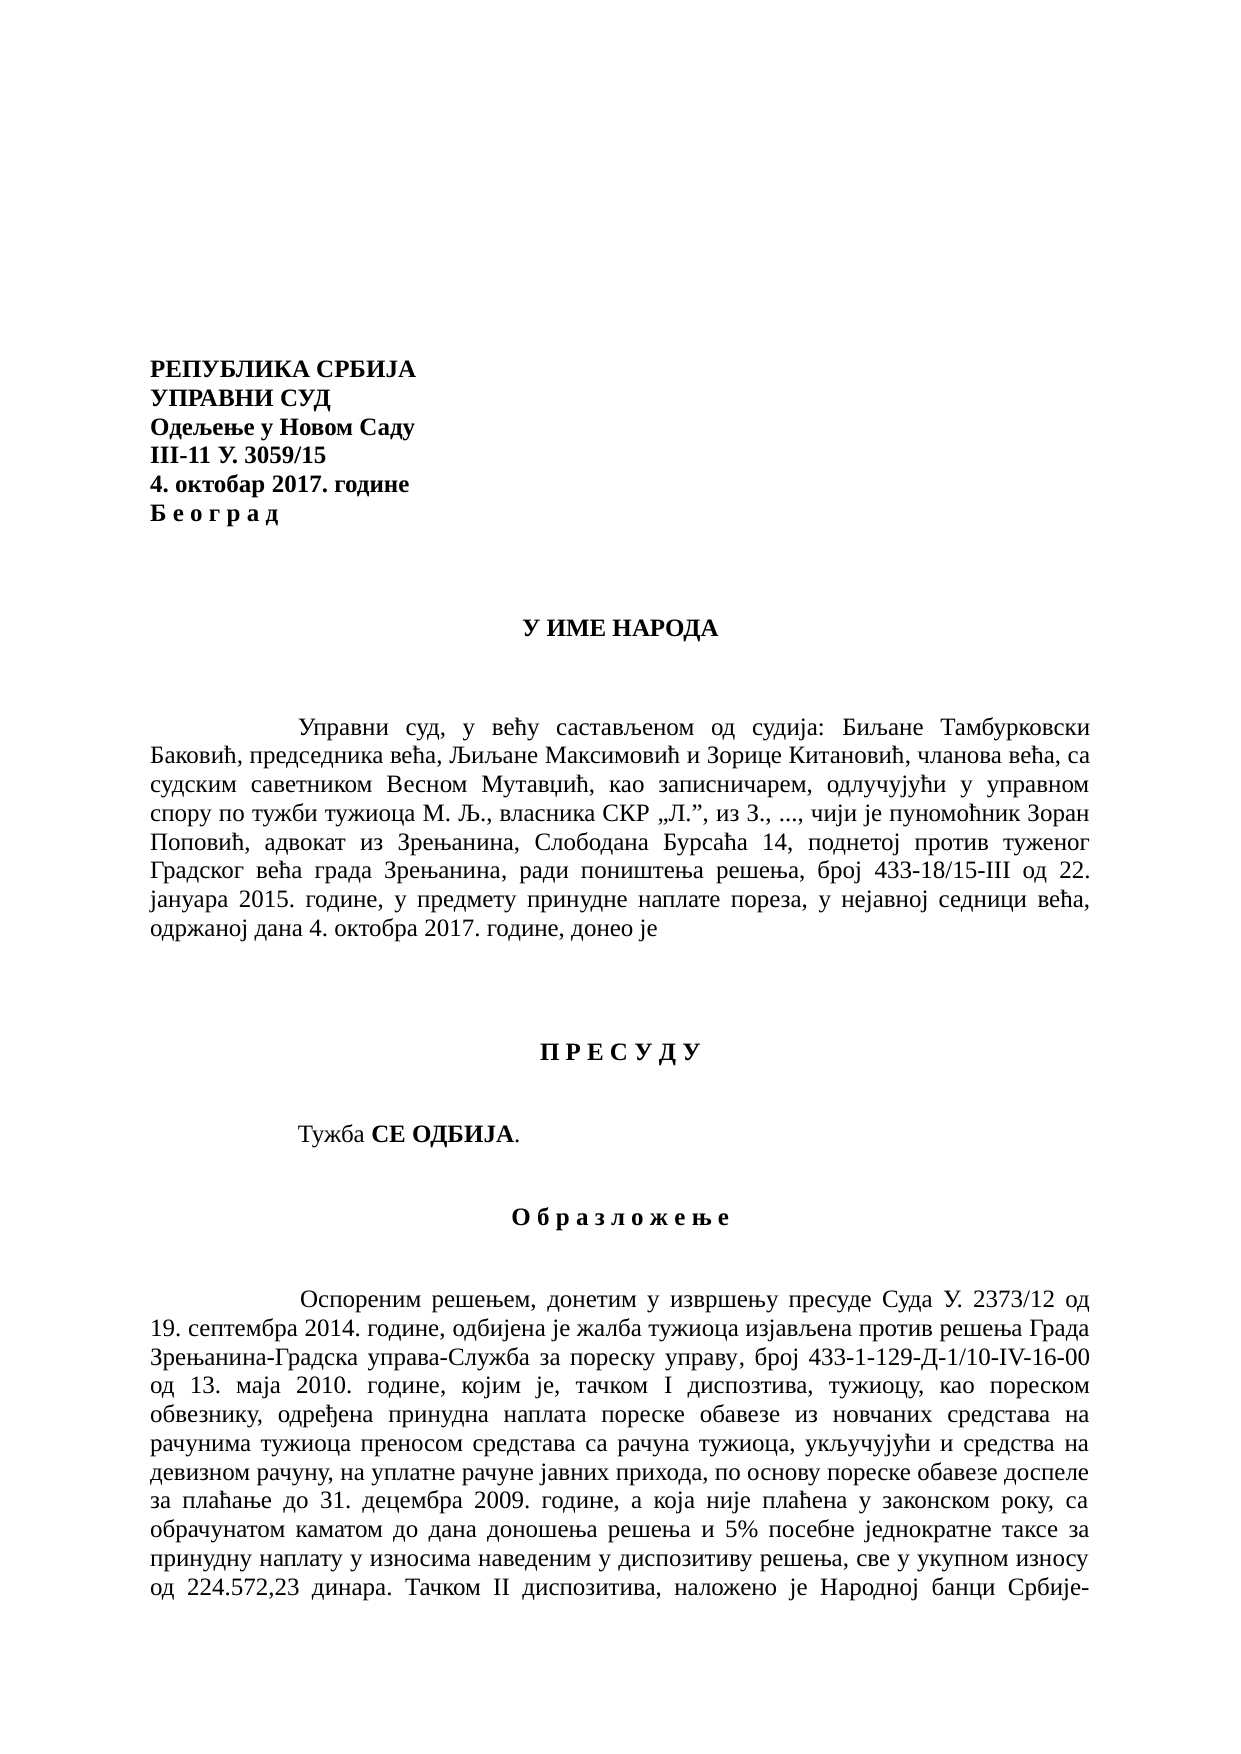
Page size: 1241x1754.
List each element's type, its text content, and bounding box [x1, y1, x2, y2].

text Оспореним решењем, донетим у извршењу пресуде Суда У. 2373/12 од 19. септембра 2014. године, одбијена је жалба тужиоца изјављена против решења Града Зрењанина-Градска управа-Служба за пореску управу, број 433-1-129-Д-1/10-IV-16-00 од 13. маја 2010. године, којим је, тачком I диспозтива, тужиоцу, као пореском обвезнику, одређена принудна наплата пореске обавезе из новчаних средстава на рачунима тужиоца преносом средстава са рачуна тужиоца, укључујући и средства на девизном рачуну, на уплатне рачуне јавних прихода, по основу пореске обавезе доспеле за плаћање до 31. децембра 2009. године, а која није плаћена у законском року, са обрачунатом каматом до дана доношења решења и 5% посебне једнократне таксе за принудну наплату у износима наведеним у диспозитиву решења, све у укупном износу од 224.572,23 динара. Тачком II диспозитива, наложено је Народној банци Србије- [150, 1284, 1090, 1600]
text УПРАВНИ СУД [150, 383, 1090, 412]
text Б е о г р а д [150, 498, 1090, 527]
text 4. октобар 2017. године [150, 469, 1090, 498]
text Управни суд, у већу састављеном од судија: Биљане Тамбурковски Баковић, председника већа, Љиљане Максимовић и Зорице Китановић, чланова већа, са судским саветником Весном Мутавџић, као записничарем, одлучујући у управном спору по тужби тужиоца М. Љ., власника СКР „Л.”, из З., ..., чији је пуномоћник Зоран Поповић, адвокат из Зрењанина, Слободана Бурсаћа 14, поднетој против туженог Градског већа града Зрењанина, ради поништења решења, број 433-18/15-III од 22. јануара 2015. године, у предмету принудне наплате пореза, у нејавној седници већа, одржаној дана 4. октобра 2017. године, донео је [150, 712, 1090, 942]
text РЕПУБЛИКА СРБИЈА [150, 148, 1090, 383]
text III-11 У. 3059/15 [150, 440, 1090, 469]
text О б р а з л о ж е њ е [150, 1202, 1090, 1230]
text У ИМЕ НАРОДА [150, 613, 1090, 642]
text Тужба СЕ ОДБИЈА. [150, 1119, 1090, 1148]
text Одељење у Новом Саду [150, 412, 1090, 440]
text П Р Е С У Д У [150, 1037, 1090, 1065]
